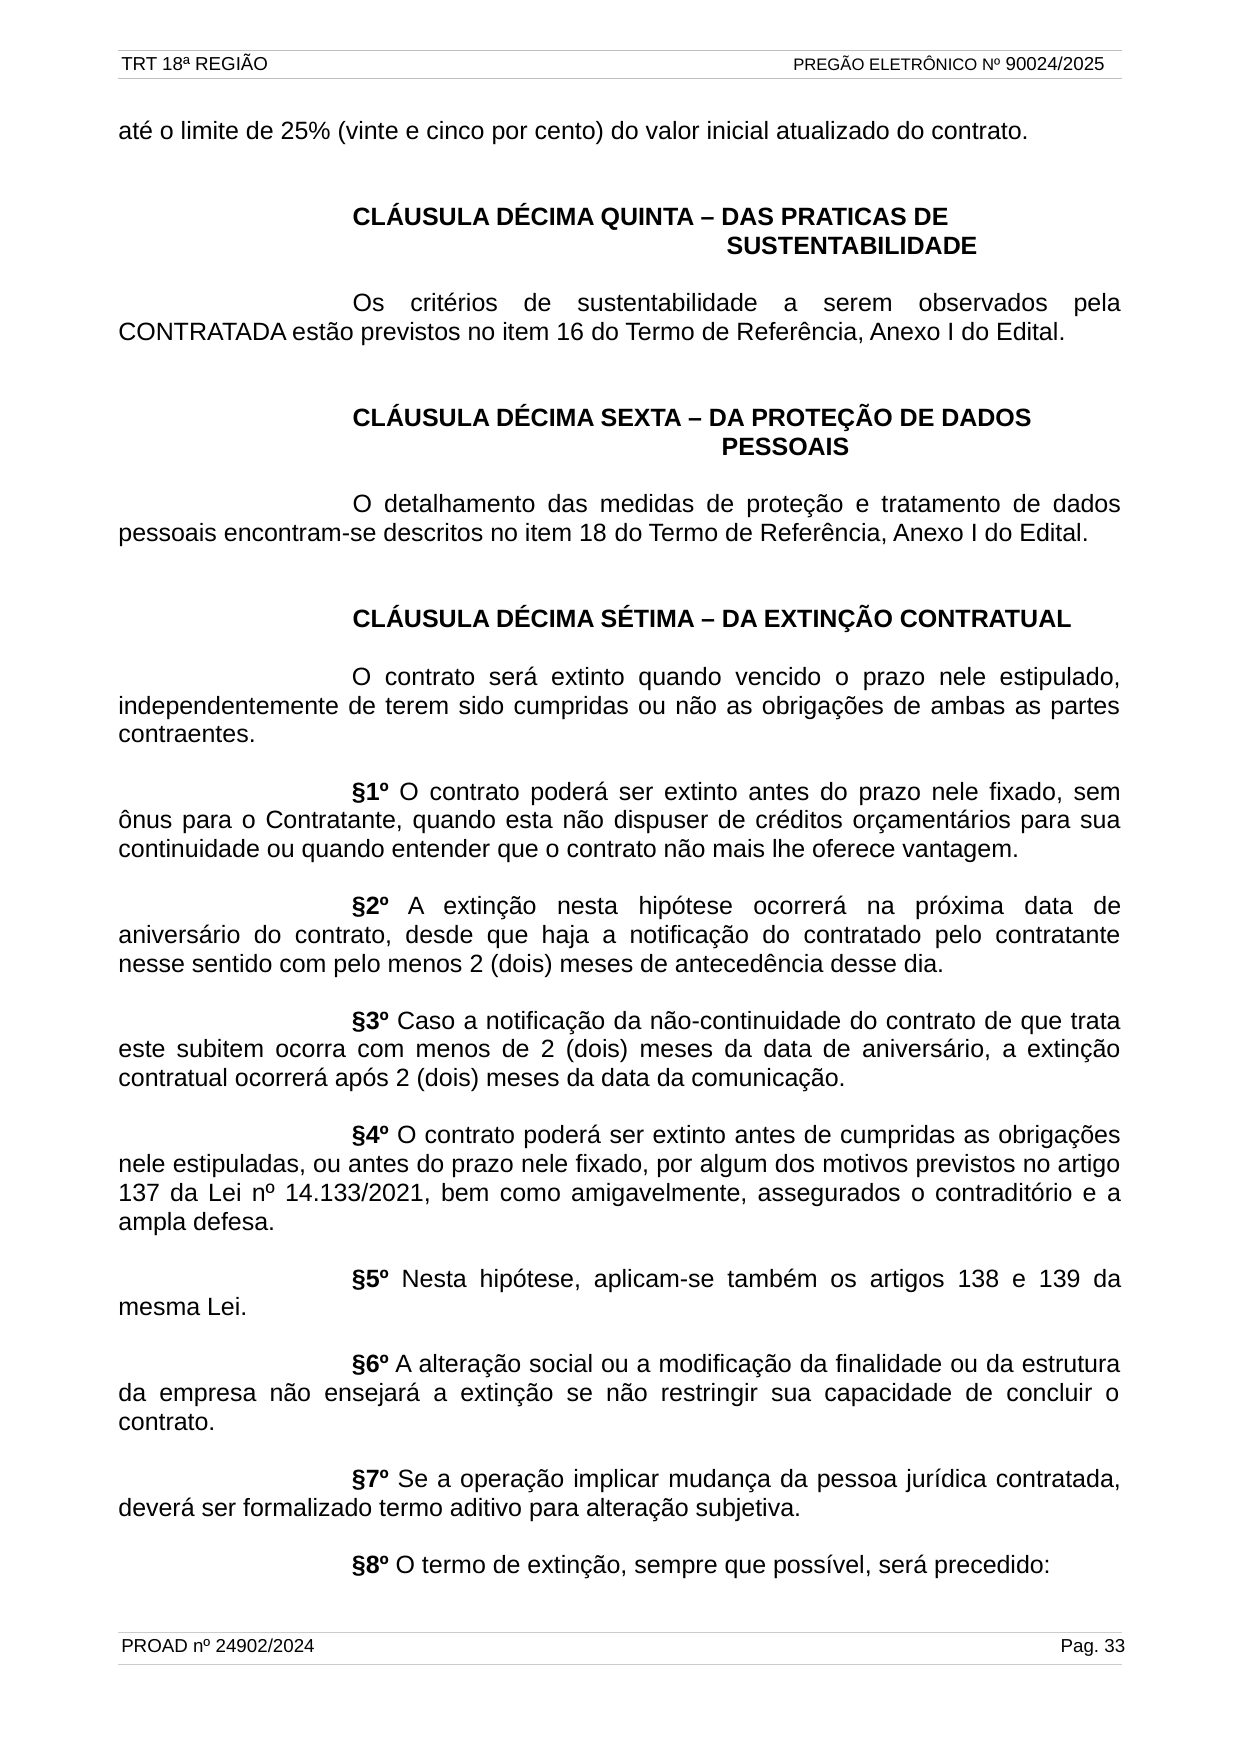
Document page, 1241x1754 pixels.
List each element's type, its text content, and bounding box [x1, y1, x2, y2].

text Os critérios de sustentabilidade a serem observados pela CONTRATADA estão previstos no item 16 do Termo de Referência, Anexo I do Edital. [118, 288, 1122, 346]
text §5º Nesta hipótese, aplicam-se também os artigos 138 e 139 da mesma Lei. [118, 1263, 1122, 1321]
text §1º O contrato poderá ser extinto antes do prazo nele fixado, sem ônus para o Contratante, quando esta não dispuser de créditos orçamentários para sua continuidade ou quando entender que o contrato não mais lhe oferece vantagem. [118, 776, 1122, 863]
text O detalhamento das medidas de proteção e tratamento de dados pessoais encontram-se descritos no item 18 do Termo de Referência, Anexo I do Edital. [118, 489, 1122, 547]
text §6º A alteração social ou a modificação da finalidade ou da estrutura da empresa não ensejará a extinção se não restringir sua capacidade de concluir o contrato. [118, 1349, 1122, 1436]
text §7º Se a operação implicar mudança da pessoa jurídica contratada, deverá ser formalizado termo aditivo para alteração subjetiva. [118, 1464, 1122, 1521]
text §4º O contrato poderá ser extinto antes de cumpridas as obrigações nele estipuladas, ou antes do prazo nele fixado, por algum dos motivos previstos no artigo 137 da Lei nº 14.133/2021, bem como amigavelmente, assegurados o contraditório e a ampla defesa. [118, 1120, 1122, 1235]
text §3º Caso a notificação da não-continuidade do contrato de que trata este subitem ocorra com menos de 2 (dois) meses da data de aniversário, a extinção contratual ocorrerá após 2 (dois) meses da data da comunicação. [118, 1006, 1122, 1092]
text PESSOAIS [118, 432, 1122, 461]
text SUSTENTABILIDADE [118, 231, 1122, 259]
text §8º O termo de extinção, sempre que possível, será precedido: [118, 1550, 1122, 1578]
text CLÁUSULA DÉCIMA SÉTIMA – DA EXTINÇÃO CONTRATUAL [118, 604, 1122, 633]
text CLÁUSULA DÉCIMA QUINTA – DAS PRATICAS DE [118, 202, 1122, 231]
text até o limite de 25% (vinte e cinco por cento) do valor inicial atualizado do contrato. [118, 116, 1122, 144]
text O contrato será extinto quando vencido o prazo nele estipulado, independentemente de terem sido cumpridas ou não as obrigações de ambas as partes contraentes. [118, 662, 1122, 748]
text §2º A extinção nesta hipótese ocorrerá na próxima data de aniversário do contrato, desde que haja a notificação do contratado pelo contratante nesse sentido com pelo menos 2 (dois) meses de antecedência desse dia. [118, 891, 1122, 977]
text CLÁUSULA DÉCIMA SEXTA – DA PROTEÇÃO DE DADOS [118, 403, 1122, 432]
